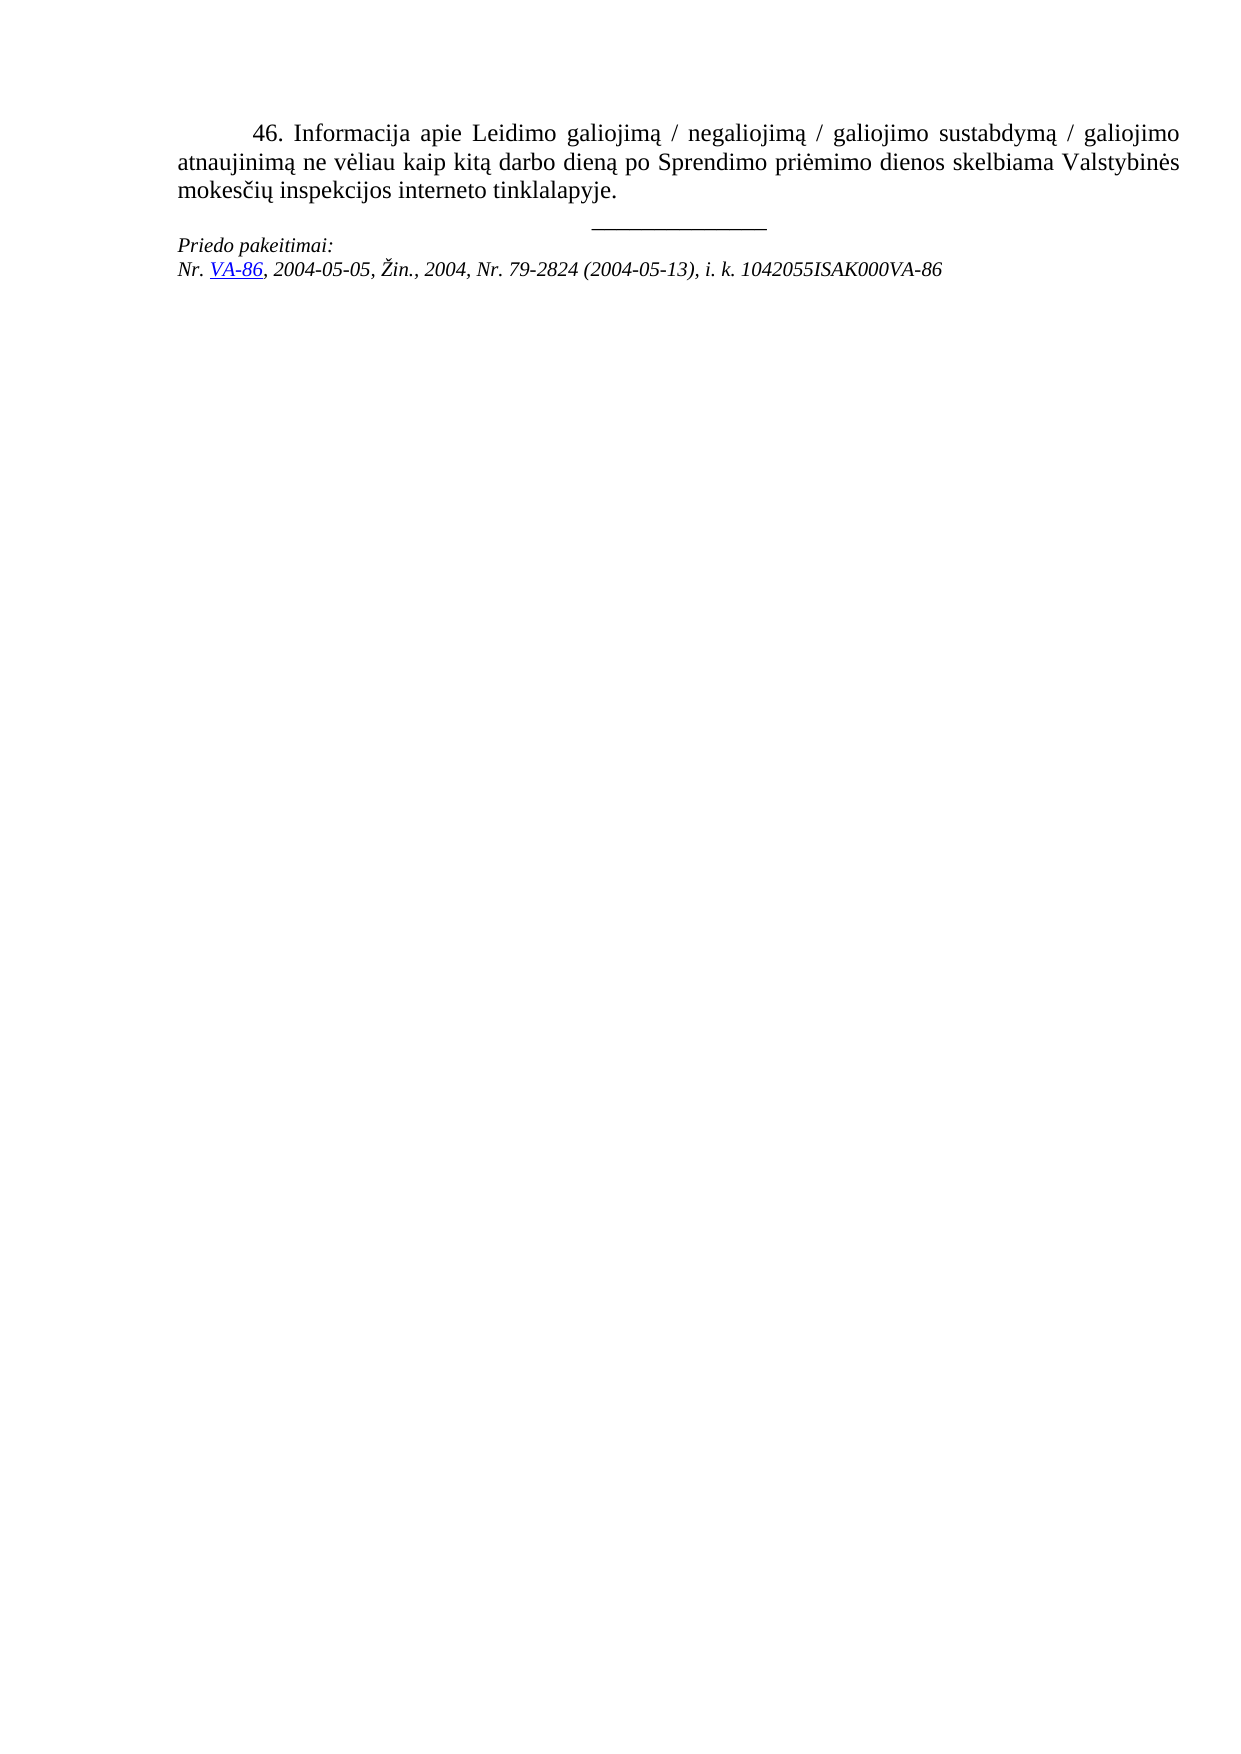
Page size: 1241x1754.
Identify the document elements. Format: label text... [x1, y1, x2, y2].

text 46. Informacija apie Leidimo galiojimą / negaliojimą / galiojimo sustabdymą / galiojimo atnaujinimą ne vėliau kaip kitą darbo dieną po Sprendimo priėmimo dienos skelbiama Valstybinės mokesčių inspekcijos interneto tinklalapyje. [177, 118, 1181, 204]
text Priedo pakeitimai: [177, 233, 1181, 257]
text ______________ [177, 204, 1181, 233]
text Nr. VA-86, 2004-05-05, Žin., 2004, Nr. 79-2824 (2004-05-13), i. k. 1042055ISAK000VA-86 [177, 257, 1181, 281]
